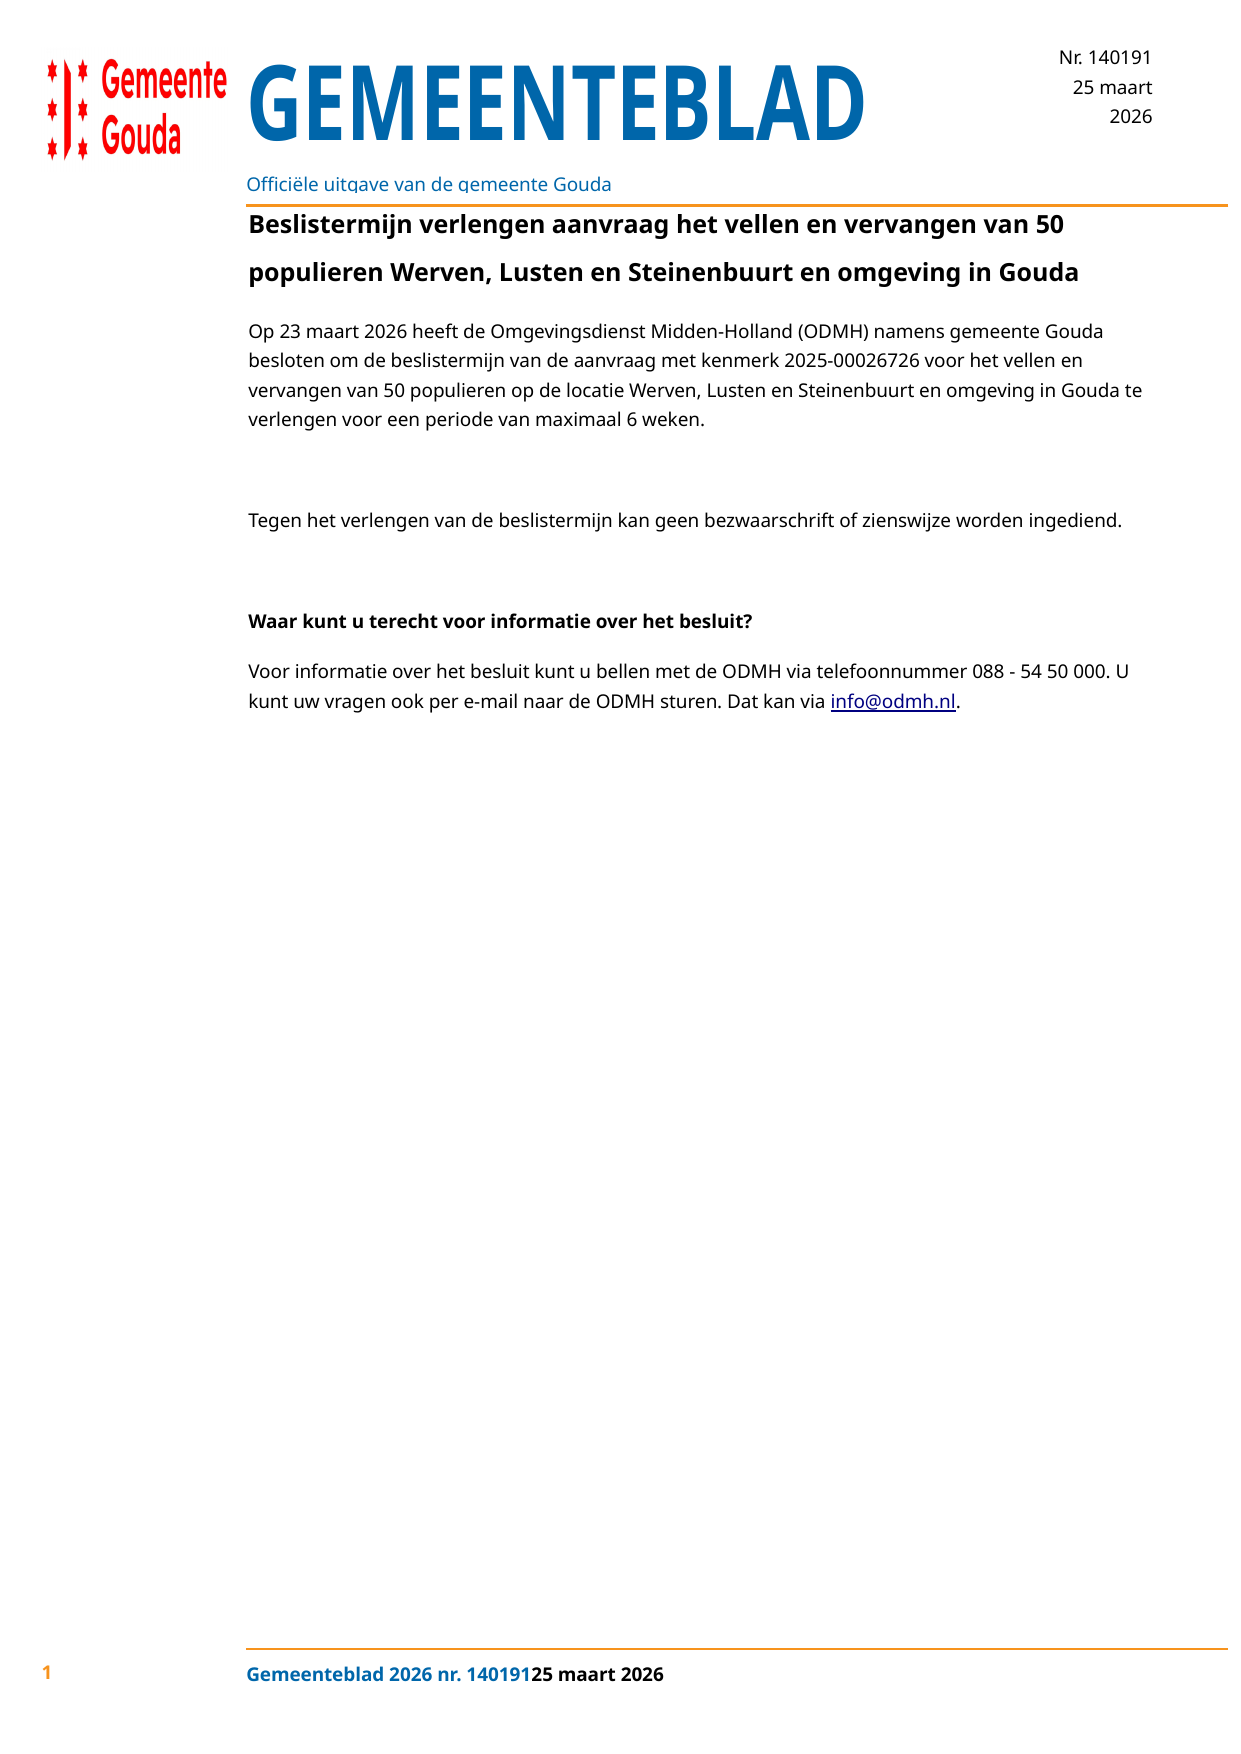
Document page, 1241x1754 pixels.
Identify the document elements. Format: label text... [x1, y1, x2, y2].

text Tegen het verlengen van de beslistermijn kan geen bezwaarschrift of zienswijze worden ingediend. [248, 507, 1152, 533]
text Waar kunt u terecht voor informatie over het besluit? [248, 608, 1152, 634]
text Beslistermijn verlengen aanvraag het vellen en vervangen van 50 populieren Werven, Lusten en Steinenbuurt en omgeving in Gouda [248, 207, 1152, 288]
text Op 23 maart 2026 heeft de Omgevingsdienst Midden-Holland (ODMH) namens gemeente Gouda besloten om de beslistermijn van de aanvraag met kenmerk 2025-00026726 voor het vellen en vervangen van 50 populieren op de locatie Werven, Lusten en Steinenbuurt en omgeving in Gouda te verlengen voor een periode van maximaal 6 weken. [248, 318, 1152, 432]
text Voor informatie over het besluit kunt u bellen met de ODMH via telefoonnummer 088 - 54 50 000. U kunt uw vragen ook per e-mail naar de ODMH sturen. Dat kan via info@odmh.nl. [248, 659, 1152, 714]
picture [41, 47, 231, 172]
